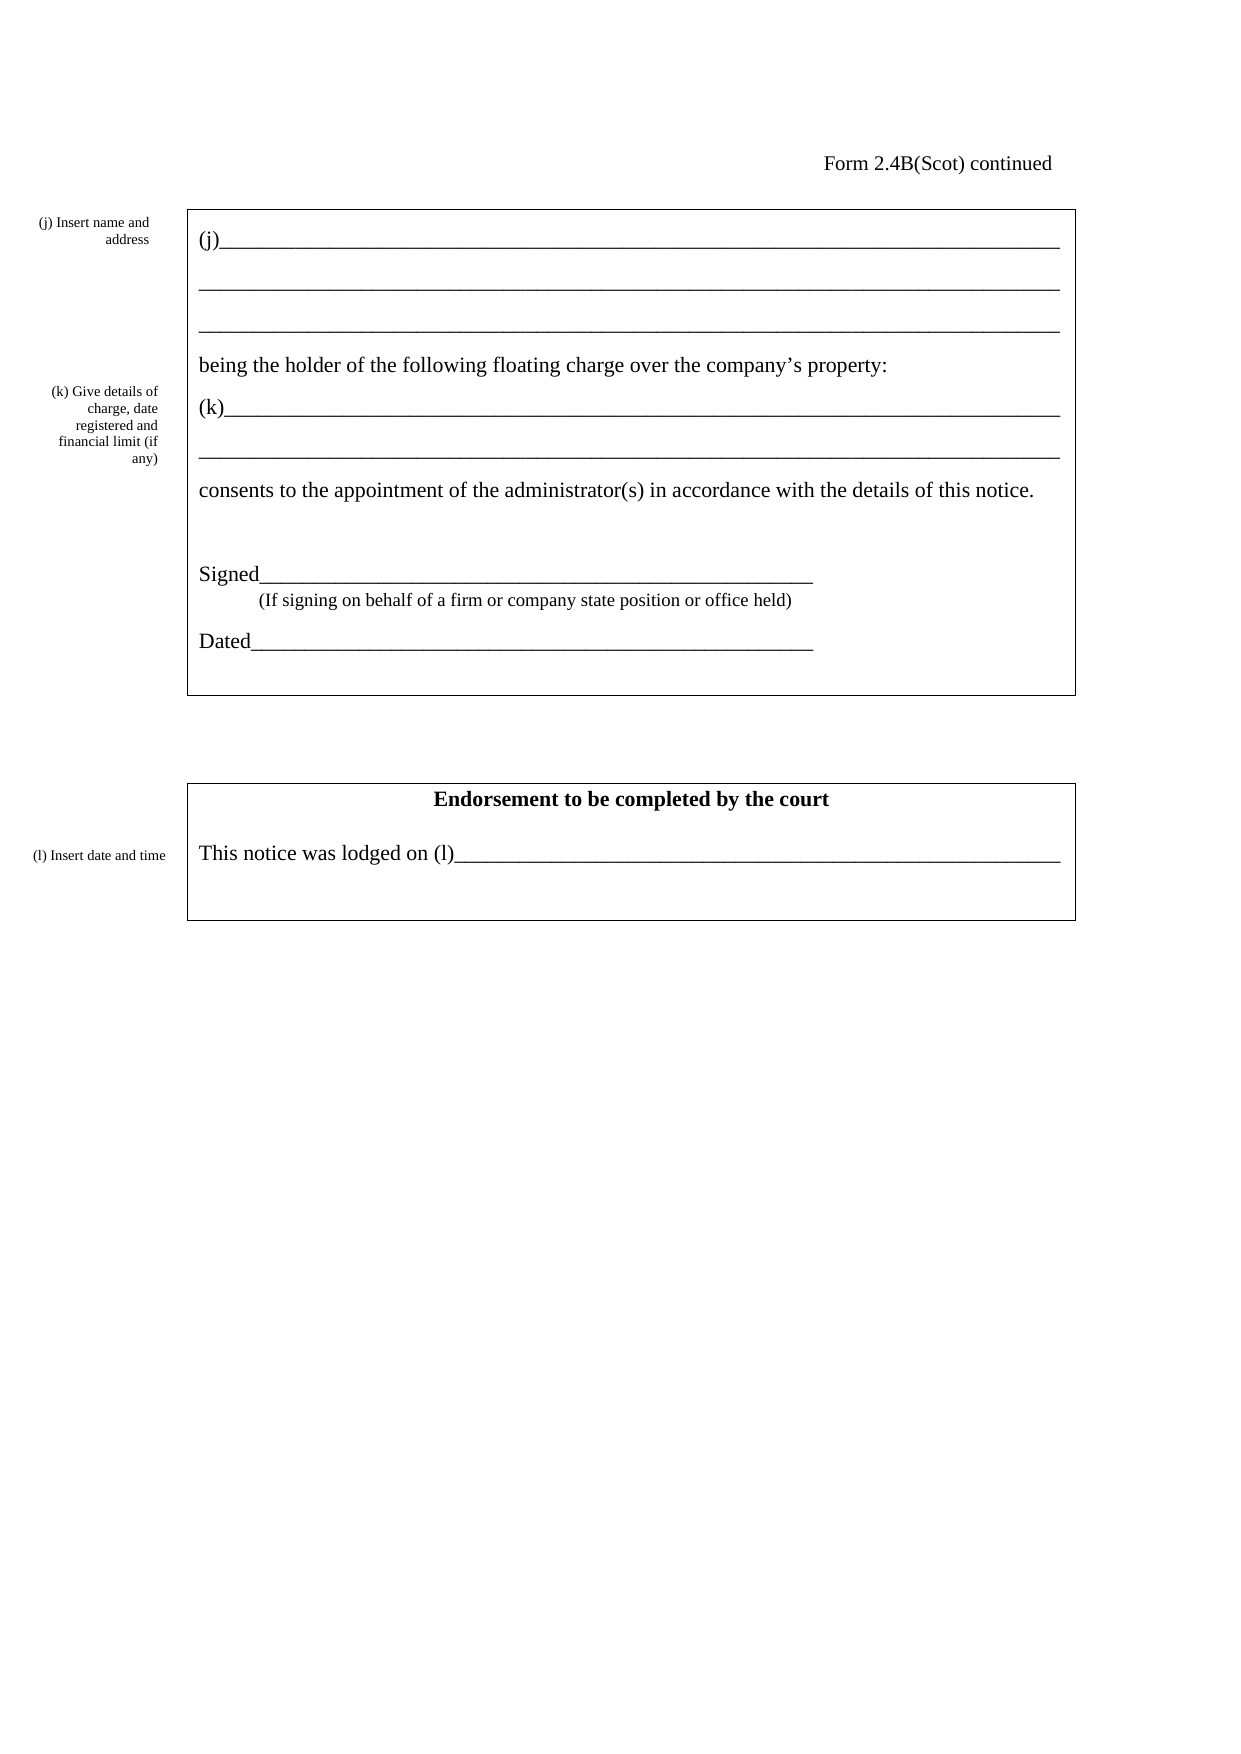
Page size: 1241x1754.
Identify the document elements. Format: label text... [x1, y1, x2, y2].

text Form 2.4B(Scot) continued [187, 150, 1053, 175]
table_header (j) being the holder of the following floating charge over the company’s property: (k) consents to the appointment of the administrator(s) in accordance with the details of this notice. Signed (If signing on behalf of a firm or company state position or office held) Dated [188, 210, 1075, 695]
text (j) Insert name and address [18, 214, 149, 247]
table_header (j) being the holder of the following floating charge over the company’s property: (k) consents to the appointment of the administrator(s) in accordance with the details of this notice. Signed (If signing on behalf of a firm or company state position or office held) Dated [16, 375, 173, 507]
table_cell [188, 866, 1075, 893]
table_header Endorsement to be completed by the court This notice was lodged on (l) [17, 839, 181, 896]
table_cell [188, 893, 1075, 920]
table_header Endorsement to be completed by the court This notice was lodged on (l) [188, 784, 1075, 866]
